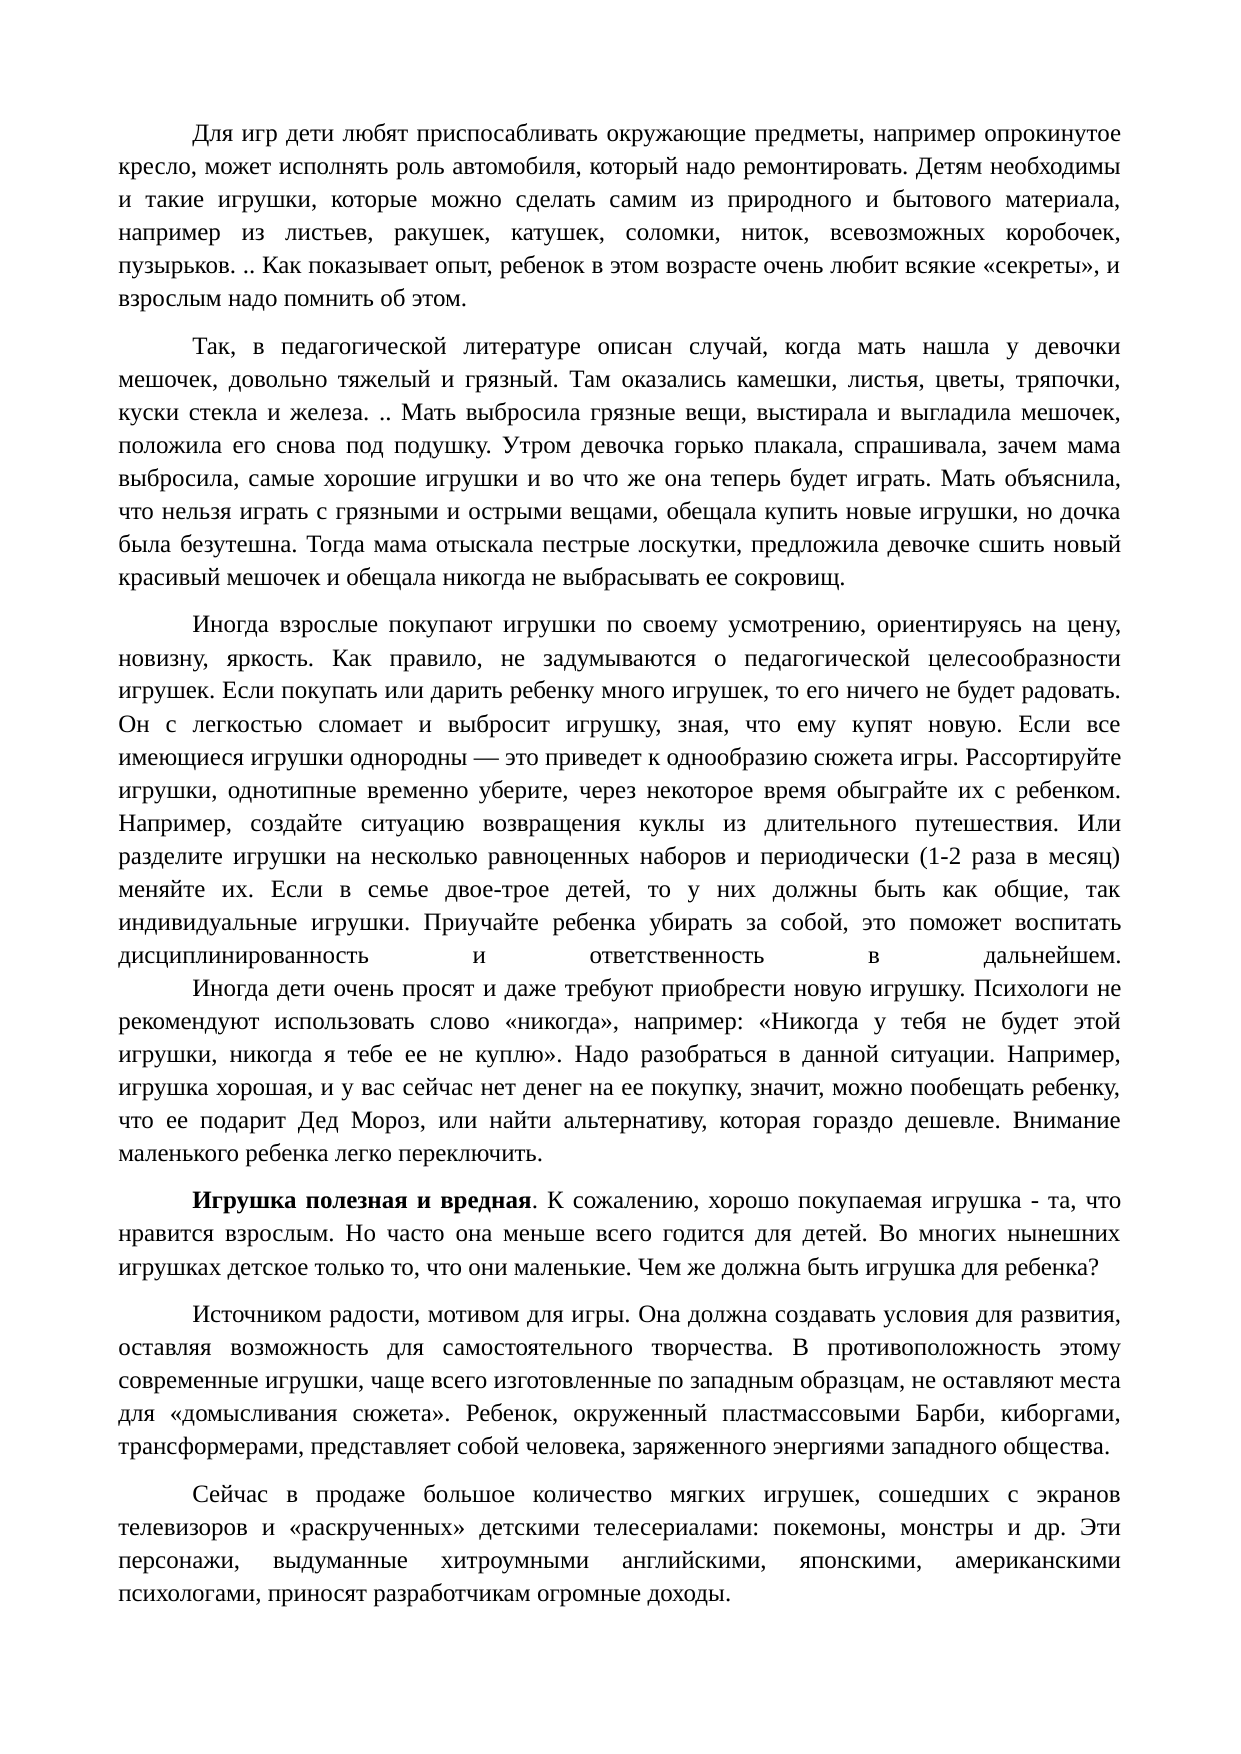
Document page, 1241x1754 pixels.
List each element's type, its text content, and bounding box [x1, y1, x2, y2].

text Для игр дети любят приспосабливать окружающие предметы, например опрокинутое кресло, может исполнять роль автомобиля, который надо ремонтировать. Детям необходимы и такие игрушки, которые можно сделать самим из природного и бытового материала, например из листьев, ракушек, катушек, соломки, ниток, всевозможных коробочек, пузырьков. .. Как показывает опыт, ребенок в этом возрасте очень любит всякие «секреты», и взрослым надо помнить об этом. [118, 118, 1122, 312]
text Иногда взрослые покупают игрушки по своему усмотрению, ориентируясь на цену, новизну, яркость. Как правило, не задумываются о педагогической целесообразности игрушек. Если покупать или дарить ребенку много игрушек, то его ничего не будет радовать. Он с легкостью сломает и выбросит игрушку, зная, что ему купят новую. Если все имеющиеся игрушки однородны — это приведет к однообразию сюжета игры. Рассортируйте игрушки, однотипные временно уберите, через некоторое время обыграйте их с ребенком. Например, создайте ситуацию возвращения куклы из длительного путешествия. Или разделите игрушки на несколько равноценных наборов и периодически (1-2 раза в месяц) меняйте их. Если в семье двое-трое детей, то у них должны быть как общие, так индивидуальные игрушки. Приучайте ребенка убирать за собой, это поможет воспитать дисциплинированность и ответственность в дальнейшем. Иногда дети очень просят и даже требуют приобрести новую игрушку. Психологи не рекомендуют использовать слово «никогда», например: «Никогда у тебя не будет этой игрушки, никогда я тебе ее не куплю». Надо разобраться в данной ситуации. Например, игрушка хорошая, и у вас сейчас нет денег на ее покупку, значит, можно пообещать ребенку, что ее подарит Дед Мороз, или найти альтернативу, которая гораздо дешевле. Внимание маленького ребенка легко переключить. [118, 609, 1122, 1167]
text Источником радости, мотивом для игры. Она должна создавать условия для развития, оставляя возможность для самостоятельного творчества. В противоположность этому современные игрушки, чаще всего изготовленные по западным образцам, не оставляют места для «домысливания сюжета». Ребенок, окруженный пластмассовыми Барби, киборгами, трансформерами, представляет собой человека, заряженного энергиями западного общества. [118, 1299, 1122, 1460]
text Сейчас в продаже большое количество мягких игрушек, сошедших с экранов телевизоров и «раскрученных» детскими телесериалами: покемоны, монстры и др. Эти персонажи, выдуманные хитроумными английскими, японскими, американскими психологами, приносят разработчикам огромные доходы. [118, 1479, 1122, 1607]
text Так, в педагогической литературе описан случай, когда мать нашла у девочки мешочек, довольно тяжелый и грязный. Там оказались камешки, листья, цветы, тряпочки, куски стекла и железа. .. Мать выбросила грязные вещи, выстирала и выгладила мешочек, положила его снова под подушку. Утром девочка горько плакала, спрашивала, зачем мама выбросила, самые хорошие игрушки и во что же она теперь будет играть. Мать объяснила, что нельзя играть с грязными и острыми вещами, обещала купить новые игрушки, но дочка была безутешна. Тогда мама отыскала пестрые лоскутки, предложила девочке сшить новый красивый мешочек и обещала никогда не выбрасывать ее сокровищ. [118, 331, 1122, 591]
text Игрушка полезная и вредная. К сожалению, хорошо покупаемая игрушка - та, что нравится взрослым. Но часто она меньше всего годится для детей. Во многих нынешних игрушках детское только то, что они маленькие. Чем же должна быть игрушка для ребенка? [118, 1186, 1122, 1280]
